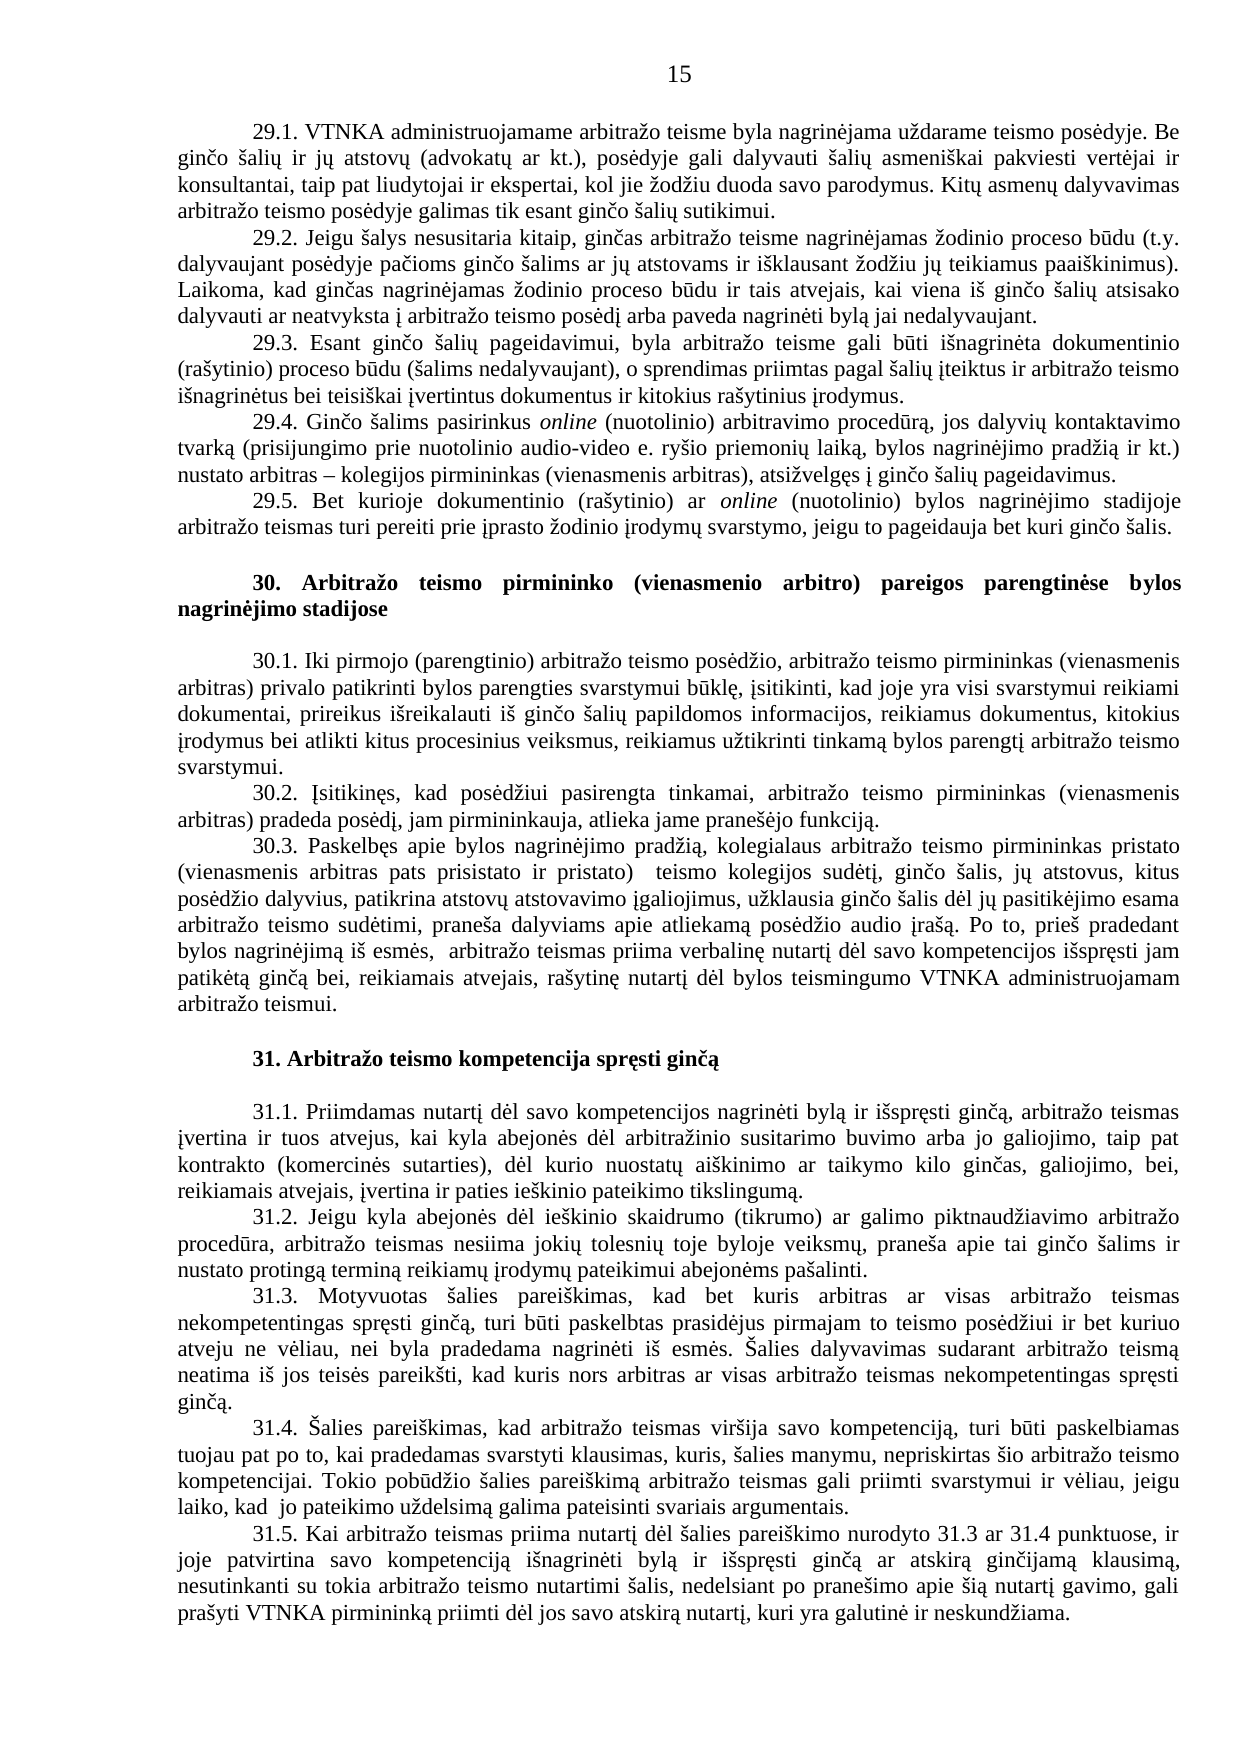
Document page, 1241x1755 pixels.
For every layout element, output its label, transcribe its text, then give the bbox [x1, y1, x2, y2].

text 29.5. Bet kurioje dokumentinio (rašytinio) ar online (nuotolinio) bylos nagrinėjimo stadijoje arbitražo teismas turi pereiti prie įprasto žodinio įrodymų svarstymo, jeigu to pageidauja bet kuri ginčo šalis. [177, 487, 1181, 540]
text 31.2. Jeigu kyla abejonės dėl ieškinio skaidrumo (tikrumo) ar galimo piktnaudžiavimo arbitražo procedūra, arbitražo teismas nesiima jokių tolesnių toje byloje veiksmų, praneša apie tai ginčo šalims ir nustato protingą terminą reikiamų įrodymų pateikimui abejonėms pašalinti. [177, 1203, 1181, 1282]
text 30.1. Iki pirmojo (parengtinio) arbitražo teismo posėdžio, arbitražo teismo pirmininkas (vienasmenis arbitras) privalo patikrinti bylos parengties svarstymui būklę, įsitikinti, kad joje yra visi svarstymui reikiami dokumentai, prireikus išreikalauti iš ginčo šalių papildomos informacijos, reikiamus dokumentus, kitokius įrodymus bei atlikti kitus procesinius veiksmus, reikiamus užtikrinti tinkamą bylos parengtį arbitražo teismo svarstymui. [177, 648, 1181, 779]
text 29.1. VTNKA administruojamame arbitražo teisme byla nagrinėjama uždarame teismo posėdyje. Be ginčo šalių ir jų atstovų (advokatų ar kt.), posėdyje gali dalyvauti šalių asmeniškai pakviesti vertėjai ir konsultantai, taip pat liudytojai ir ekspertai, kol jie žodžiu duoda savo parodymus. Kitų asmenų dalyvavimas arbitražo teismo posėdyje galimas tik esant ginčo šalių sutikimui. [177, 118, 1181, 223]
text 30.2. Įsitikinęs, kad posėdžiui pasirengta tinkamai, arbitražo teismo pirmininkas (vienasmenis arbitras) pradeda posėdį, jam pirmininkauja, atlieka jame pranešėjo funkciją. [177, 779, 1181, 832]
text 30.3. Paskelbęs apie bylos nagrinėjimo pradžią, kolegialaus arbitražo teismo pirmininkas pristato (vienasmenis arbitras pats prisistato ir pristato) teismo kolegijos sudėtį, ginčo šalis, jų atstovus, kitus posėdžio dalyvius, patikrina atstovų atstovavimo įgaliojimus, užklausia ginčo šalis dėl jų pasitikėjimo esama arbitražo teismo sudėtimi, praneša dalyviams apie atliekamą posėdžio audio įrašą. Po to, prieš pradedant bylos nagrinėjimą iš esmės, arbitražo teismas priima verbalinę nutartį dėl savo kompetencijos išspręsti jam patikėtą ginčą bei, reikiamais atvejais, rašytinę nutartį dėl bylos teismingumo VTNKA administruojamam arbitražo teismui. [177, 832, 1181, 1017]
text 30. Arbitražo teismo pirmininko (vienasmenio arbitro) pareigos parengtinėse bylos nagrinėjimo stadijose [177, 568, 1181, 621]
text 31.5. Kai arbitražo teismas priima nutartį dėl šalies pareiškimo nurodyto 31.3 ar 31.4 punktuose, ir joje patvirtina savo kompetenciją išnagrinėti bylą ir išspręsti ginčą ar atskirą ginčijamą klausimą, nesutinkanti su tokia arbitražo teismo nutartimi šalis, nedelsiant po pranešimo apie šią nutartį gavimo, gali prašyti VTNKA pirmininką priimti dėl jos savo atskirą nutartį, kuri yra galutinė ir neskundžiama. [177, 1520, 1181, 1625]
text 29.4. Ginčo šalims pasirinkus online (nuotolinio) arbitravimo procedūrą, jos dalyvių kontaktavimo tvarką (prisijungimo prie nuotolinio audio-video e. ryšio priemonių laiką, bylos nagrinėjimo pradžią ir kt.) nustato arbitras – kolegijos pirmininkas (vienasmenis arbitras), atsižvelgęs į ginčo šalių pageidavimus. [177, 408, 1181, 487]
text 29.2. Jeigu šalys nesusitaria kitaip, ginčas arbitražo teisme nagrinėjamas žodinio proceso būdu (t.y. dalyvaujant posėdyje pačioms ginčo šalims ar jų atstovams ir išklausant žodžiu jų teikiamus paaiškinimus). Laikoma, kad ginčas nagrinėjamas žodinio proceso būdu ir tais atvejais, kai viena iš ginčo šalių atsisako dalyvauti ar neatvyksta į arbitražo teismo posėdį arba paveda nagrinėti bylą jai nedalyvaujant. [177, 223, 1181, 329]
text 31.3. Motyvuotas šalies pareiškimas, kad bet kuris arbitras ar visas arbitražo teismas nekompetentingas spręsti ginčą, turi būti paskelbtas prasidėjus pirmajam to teismo posėdžiui ir bet kuriuo atveju ne vėliau, nei byla pradedama nagrinėti iš esmės. Šalies dalyvavimas sudarant arbitražo teismą neatima iš jos teisės pareikšti, kad kuris nors arbitras ar visas arbitražo teismas nekompetentingas spręsti ginčą. [177, 1282, 1181, 1414]
text 31.1. Priimdamas nutartį dėl savo kompetencijos nagrinėti bylą ir išspręsti ginčą, arbitražo teismas įvertina ir tuos atvejus, kai kyla abejonės dėl arbitražinio susitarimo buvimo arba jo galiojimo, taip pat kontrakto (komercinės sutarties), dėl kurio nuostatų aiškinimo ar taikymo kilo ginčas, galiojimo, bei, reikiamais atvejais, įvertina ir paties ieškinio pateikimo tikslingumą. [177, 1098, 1181, 1203]
text 31. Arbitražo teismo kompetencija spręsti ginčą [177, 1045, 1181, 1072]
text 29.3. Esant ginčo šalių pageidavimui, byla arbitražo teisme gali būti išnagrinėta dokumentinio (rašytinio) proceso būdu (šalims nedalyvaujant), o sprendimas priimtas pagal šalių įteiktus ir arbitražo teismo išnagrinėtus bei teisiškai įvertintus dokumentus ir kitokius rašytinius įrodymus. [177, 329, 1181, 408]
text 31.4. Šalies pareiškimas, kad arbitražo teismas viršija savo kompetenciją, turi būti paskelbiamas tuojau pat po to, kai pradedamas svarstyti klausimas, kuris, šalies manymu, nepriskirtas šio arbitražo teismo kompetencijai. Tokio pobūdžio šalies pareiškimą arbitražo teismas gali priimti svarstymui ir vėliau, jeigu laiko, kad jo pateikimo uždelsimą galima pateisinti svariais argumentais. [177, 1414, 1181, 1520]
